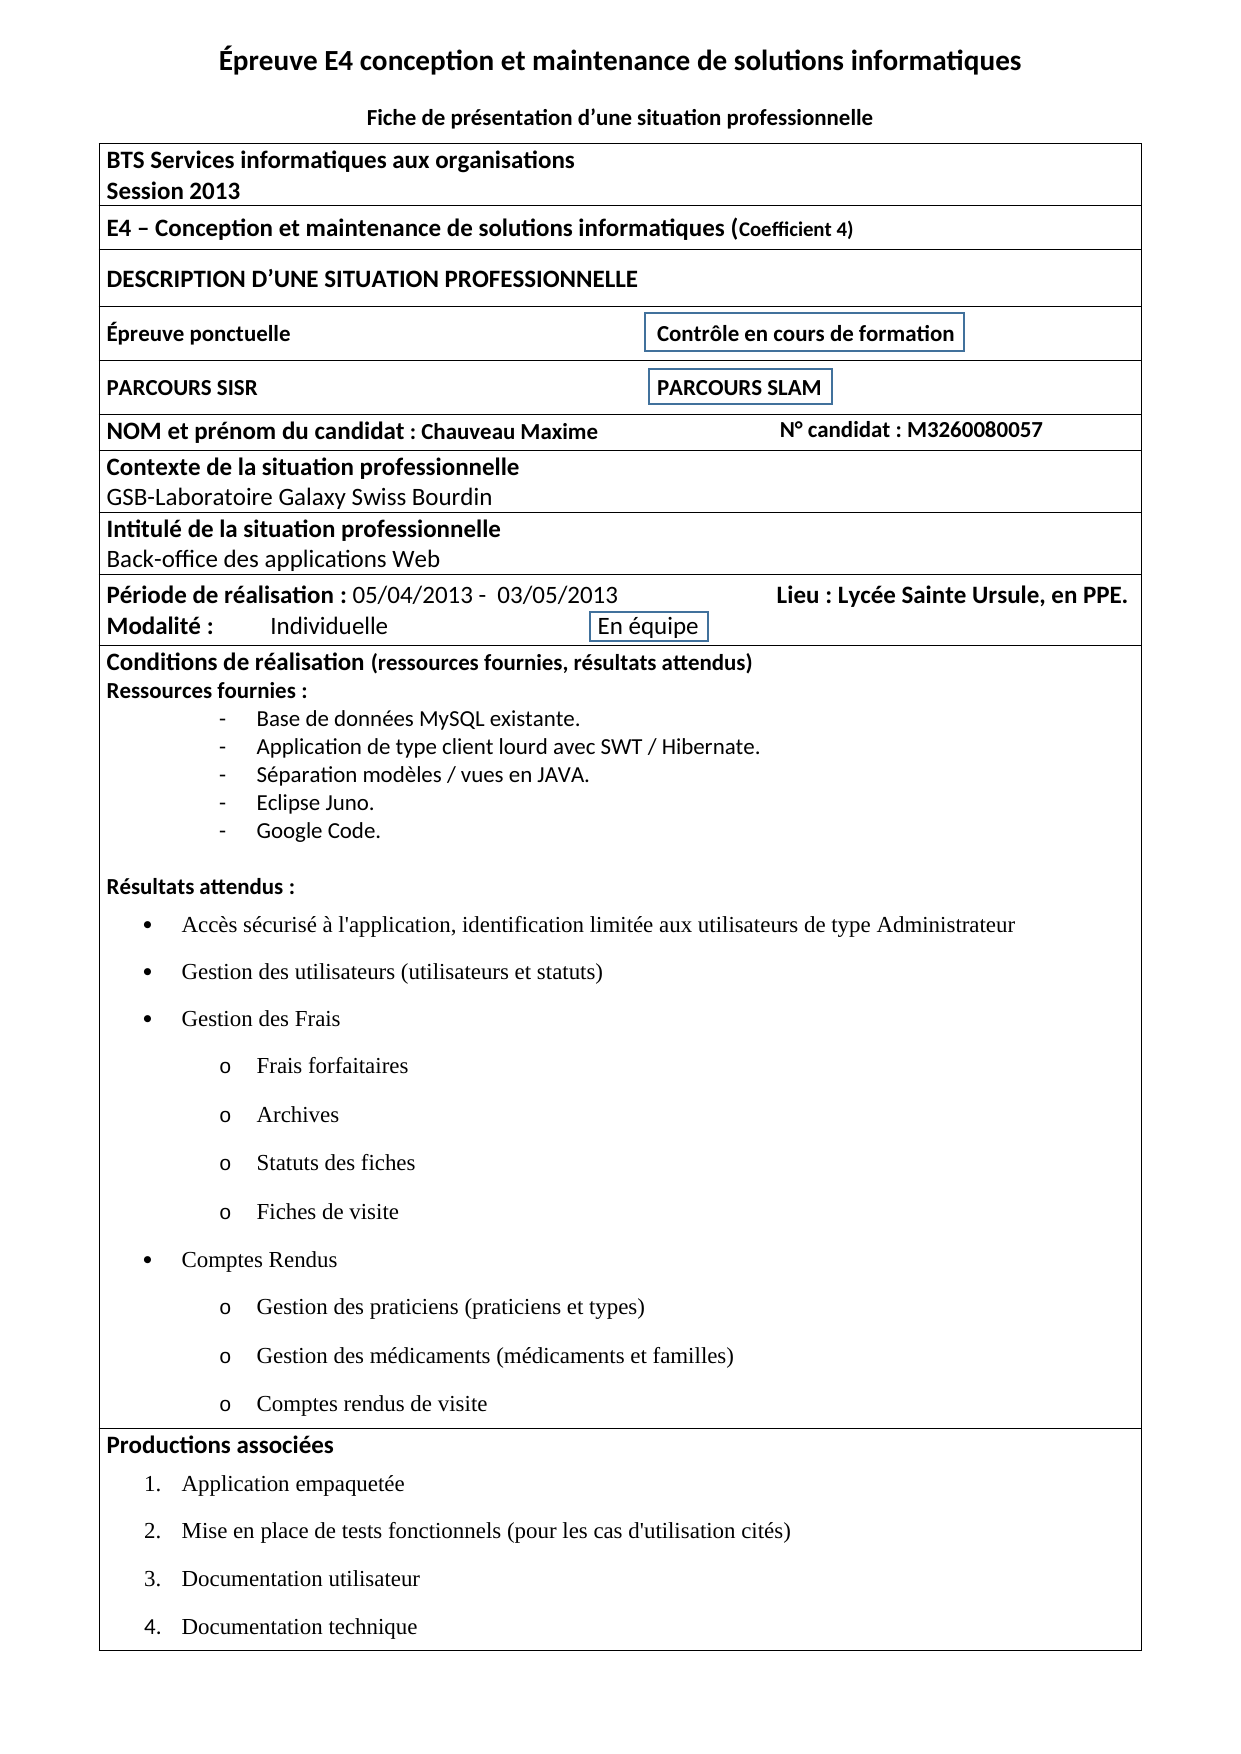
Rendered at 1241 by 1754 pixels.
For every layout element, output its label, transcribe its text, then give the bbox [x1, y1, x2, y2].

table_header BTS Services informatiques aux organisations Session 2013 [100, 144, 1141, 205]
table_cell Contexte de la situation professionnelle GSB-Laboratoire Galaxy Swiss Bourdin [100, 451, 1141, 512]
table_cell DESCRIPTION D’UNE SITUATION PROFESSIONNELLE [100, 250, 1141, 306]
table_cell Contrôle en cours de formation [650, 307, 1141, 360]
table_cell E4 – Conception et maintenance de solutions informatiques (Coefficient 4) [100, 206, 1141, 249]
text Fiche de présentation d’une situation professionnelle [148, 103, 1093, 131]
table_cell Conditions de réalisation (ressources fournies, résultats attendus) Ressources fournies : Base de données MySQL existante. Application de type client lourd avec SWT / Hibernate. Séparation modèles / vues en JAVA. Eclipse Juno. Google Code. Résultats attendus : Accès sécurisé à l'application, identification limitée aux utilisateurs de type Administrateur Gestion des utilisateurs (utilisateurs et statuts) Gestion des Frais Frais forfaitaires Archives Statuts des fiches Fiches de visite Comptes Rendus Gestion des praticiens (praticiens et types) Gestion des médicaments (médicaments et familles) Comptes rendus de visite [100, 646, 1141, 1428]
table_cell PARCOURS SISR [100, 361, 649, 414]
table_cell Épreuve ponctuelle [100, 307, 649, 360]
table_cell PARCOURS SLAM [650, 361, 1141, 414]
table_cell Période de réalisation : 05/04/2013 - 03/05/2013 Lieu : Lycée Sainte Ursule, en PPE. Modalité : Individuelle En équipe [100, 575, 1141, 645]
table_cell NOM et prénom du candidat : Chauveau Maxime [100, 415, 772, 450]
table_cell N° candidat : M3260080057 [772, 415, 1141, 450]
table_cell Intitulé de la situation professionnelle Back-office des applications Web [100, 513, 1141, 574]
table_cell Productions associées Application empaquetée Mise en place de tests fonctionnels (pour les cas d'utilisation cités) Documentation utilisateur Documentation technique [100, 1429, 1141, 1650]
text Épreuve E4 conception et maintenance de solutions informatiques [148, 42, 1093, 78]
